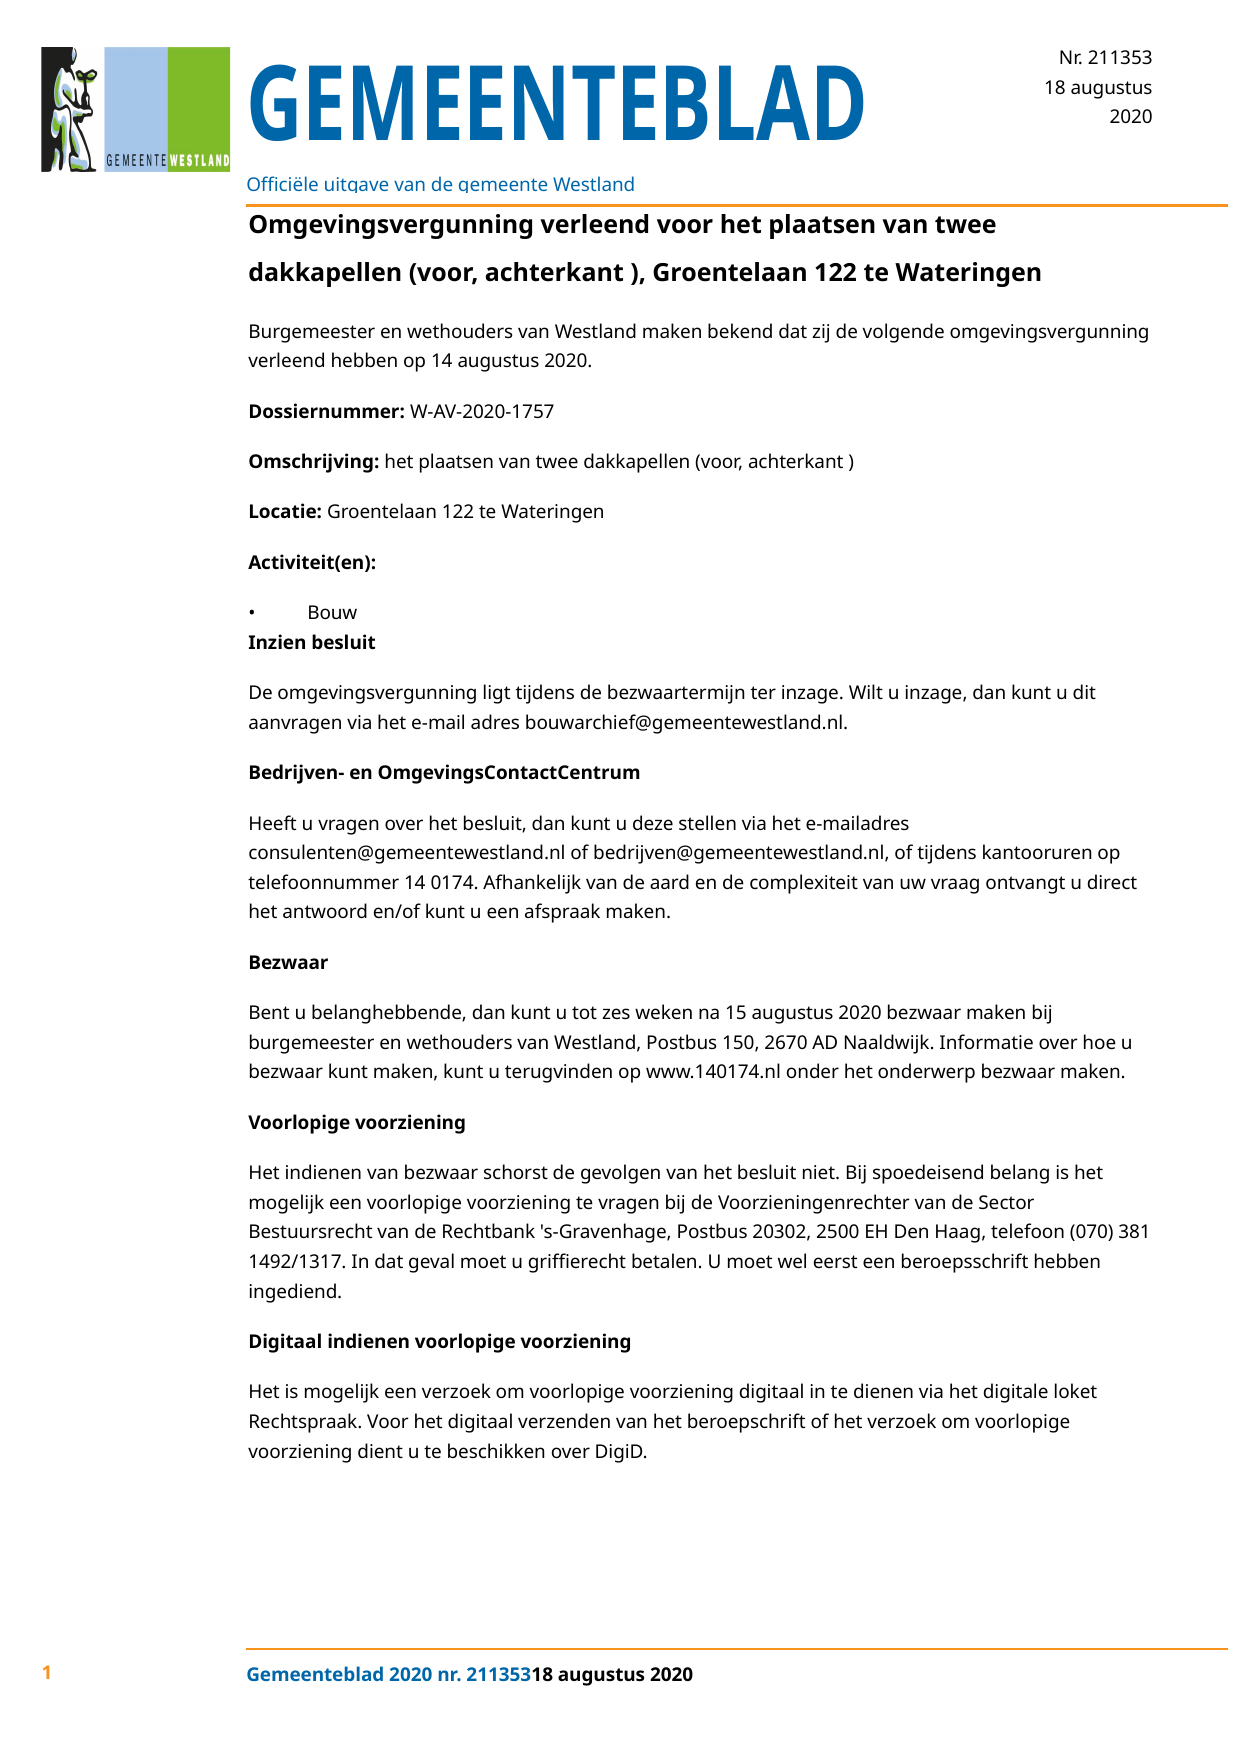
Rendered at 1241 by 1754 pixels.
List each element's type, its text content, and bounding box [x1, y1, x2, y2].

text Bedrijven- en OmgevingsContactCentrum [248, 759, 1152, 785]
text Dossiernummer: W-AV-2020-1757 [248, 398, 1152, 424]
text Omgevingsvergunning verleend voor het plaatsen van twee dakkapellen (voor, achterkant ), Groentelaan 122 te Wateringen [248, 207, 1152, 288]
text Burgemeester en wethouders van Westland maken bekend dat zij de volgende omgevingsvergunning verleend hebben op 14 augustus 2020. [248, 318, 1152, 373]
text Bent u belanghebbende, dan kunt u tot zes weken na 15 augustus 2020 bezwaar maken bij burgemeester en wethouders van Westland, Postbus 150, 2670 AD Naaldwijk. Informatie over hoe u bezwaar kunt maken, kunt u terugvinden op www.140174.nl onder het onderwerp bezwaar maken. [248, 999, 1152, 1084]
text Heeft u vragen over het besluit, dan kunt u deze stellen via het e-mailadres consulenten@gemeentewestland.nl of bedrijven@gemeentewestland.nl, of tijdens kantooruren op telefoonnummer 14 0174. Afhankelijk van de aard en de complexiteit van uw vraag ontvangt u direct het antwoord en/of kunt u een afspraak maken. [248, 810, 1152, 924]
text Inzien besluit [248, 629, 1152, 655]
text Locatie: Groentelaan 122 te Wateringen [248, 499, 1152, 524]
picture [41, 47, 231, 172]
text Omschrijving: het plaatsen van twee dakkapellen (voor, achterkant ) [248, 448, 1152, 474]
text Bezwaar [248, 949, 1152, 975]
text Voorlopige voorziening [248, 1109, 1152, 1135]
text Het indienen van bezwaar schorst de gevolgen van het besluit niet. Bij spoedeisend belang is het mogelijk een voorlopige voorziening te vragen bij de Voorzieningenrechter van de Sector Bestuursrecht van de Rechtbank 's-Gravenhage, Postbus 20302, 2500 EH Den Haag, telefoon (070) 381 1492/1317. In dat geval moet u griffierecht betalen. U moet wel eerst een beroepsschrift hebben ingediend. [248, 1159, 1152, 1304]
text Digitaal indienen voorlopige voorziening [248, 1328, 1152, 1354]
text Het is mogelijk een verzoek om voorlopige voorziening digitaal in te dienen via het digitale loket Rechtspraak. Voor het digitaal verzenden van het beroepschrift of het verzoek om voorlopige voorziening dient u te beschikken over DigiD. [248, 1379, 1152, 1464]
text De omgevingsvergunning ligt tijdens de bezwaartermijn ter inzage. Wilt u inzage, dan kunt u dit aanvragen via het e-mail adres bouwarchief@gemeentewestland.nl. [248, 679, 1152, 735]
text Activiteit(en): [248, 549, 1152, 575]
list Bouw [248, 599, 1152, 625]
